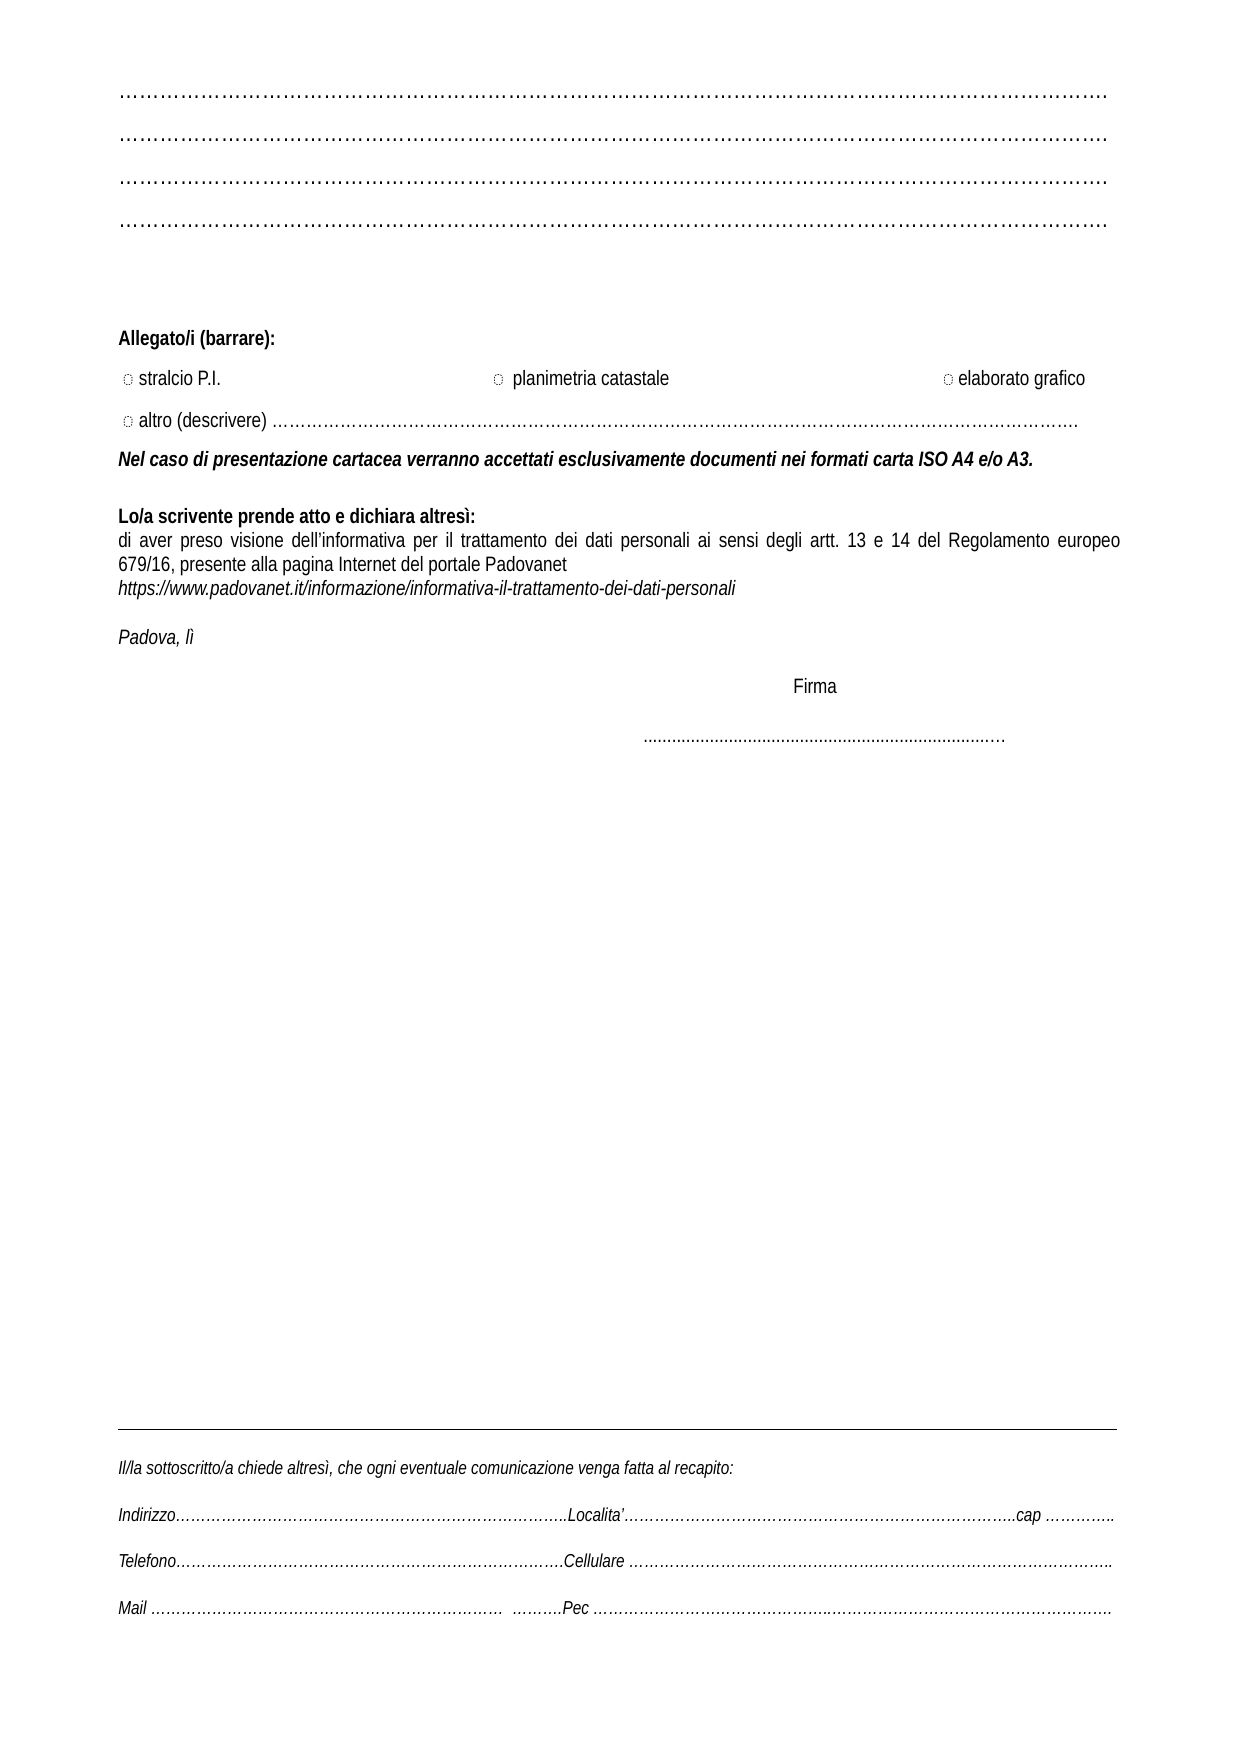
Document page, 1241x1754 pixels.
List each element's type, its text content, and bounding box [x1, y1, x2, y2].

text Il/la sottoscritto/a chiede altresì, che ogni eventuale comunicazione venga fatta al recapito: [118, 1457, 1122, 1479]
text ………………………………………………………………………………………………………………………………. [118, 161, 1122, 189]
list Mail …………………………………………………………… ……….Pec ………………………………………..………………………………………………. [118, 1597, 1122, 1618]
list Indirizzo…………………………………………………………………..Localita’…………………………………………………………………..cap ………….. [118, 1504, 1122, 1525]
text Nel caso di presentazione cartacea verranno accettati esclusivamente documenti nei formati carta ISO A4 e/o A3. [118, 447, 1122, 471]
text Firma [118, 674, 1122, 698]
text ………………………………………………………………………………………………………………………………. [118, 75, 1122, 104]
text Lo/a scrivente prende atto e dichiara altresì: [118, 504, 1122, 528]
text Padova, lì [118, 625, 1122, 649]
text  altro (descrivere) ……………………………………………………………………………………………………………………………. [118, 404, 1122, 433]
text ………………………………………………………………………………………………………………………………. [118, 204, 1122, 232]
list Telefono………………………………………………………………….Cellulare ………………………………………………………………………………….. [118, 1550, 1122, 1572]
text ………………………………………………………………………………………………………………………………. [118, 118, 1122, 147]
text di aver preso visione dell’informativa per il trattamento dei dati personali ai sensi degli artt. 13 e 14 del Regolamento europeo 679/16, presente alla pagina Internet del portale Padovanet [118, 528, 1122, 576]
text Allegato/i (barrare): [118, 326, 1122, 349]
text https://www.padovanet.it/informazione/informativa-il-trattamento-dei-dati-personali [118, 576, 1122, 600]
text .........................................................................… [118, 723, 1122, 747]
text  stralcio P.I.  planimetria catastale  elaborato grafico [118, 361, 1122, 390]
